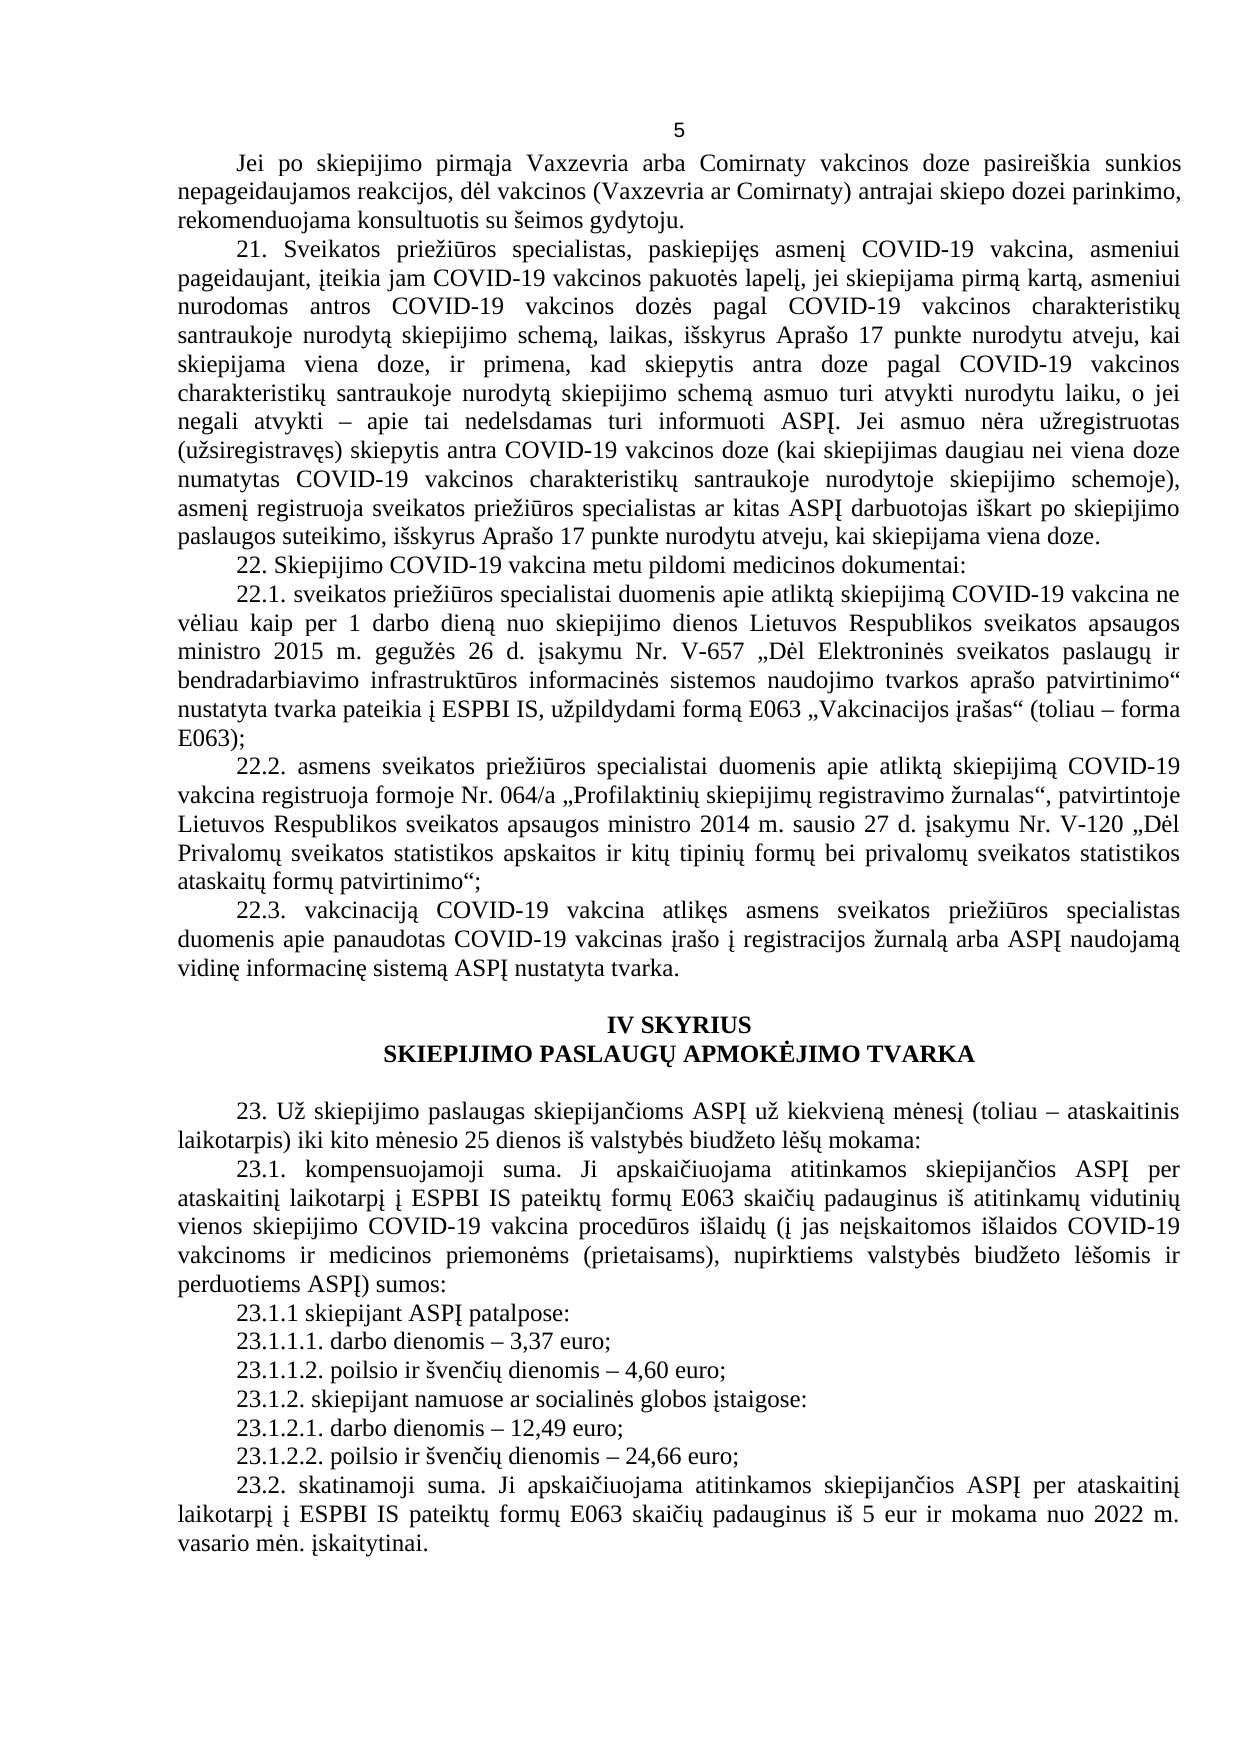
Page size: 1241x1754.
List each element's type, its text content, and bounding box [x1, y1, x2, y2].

text 23.1.2. skiepijant namuose ar socialinės globos įstaigose: [177, 1384, 1181, 1413]
text 23.1. kompensuojamoji suma. Ji apskaičiuojama atitinkamos skiepijančios ASPĮ per ataskaitinį laikotarpį į ESPBI IS pateiktų formų E063 skaičių padauginus iš atitinkamų vidutinių vienos skiepijimo COVID-19 vakcina procedūros išlaidų (į jas neįskaitomos išlaidos COVID-19 vakcinoms ir medicinos priemonėms (prietaisams), nupirktiems valstybės biudžeto lėšomis ir perduotiems ASPĮ) sumos: [177, 1154, 1181, 1298]
text 23.2. skatinamoji suma. Ji apskaičiuojama atitinkamos skiepijančios ASPĮ per ataskaitinį laikotarpį į ESPBI IS pateiktų formų E063 skaičių padauginus iš 5 eur ir mokama nuo 2022 m. vasario mėn. įskaitytinai. [177, 1470, 1181, 1556]
text SKIEPIJIMO PASLAUGŲ APMOKĖJIMO TVARKA [177, 1039, 1181, 1068]
text 23.1.2.1. darbo dienomis – 12,49 euro; [177, 1413, 1181, 1441]
text 23.1.1 skiepijant ASPĮ patalpose: [177, 1298, 1181, 1326]
text 23.1.1.2. poilsio ir švenčių dienomis – 4,60 euro; [177, 1355, 1181, 1384]
text 23.1.2.2. poilsio ir švenčių dienomis – 24,66 euro; [177, 1441, 1181, 1470]
text 21. Sveikatos priežiūros specialistas, paskiepijęs asmenį COVID-19 vakcina, asmeniui pageidaujant, įteikia jam COVID-19 vakcinos pakuotės lapelį, jei skiepijama pirmą kartą, asmeniui nurodomas antros COVID-19 vakcinos dozės pagal COVID-19 vakcinos charakteristikų santraukoje nurodytą skiepijimo schemą, laikas, išskyrus Aprašo 17 punkte nurodytu atveju, kai skiepijama viena doze, ir primena, kad skiepytis antra doze pagal COVID-19 vakcinos charakteristikų santraukoje nurodytą skiepijimo schemą asmuo turi atvykti nurodytu laiku, o jei negali atvykti – apie tai nedelsdamas turi informuoti ASPĮ. Jei asmuo nėra užregistruotas (užsiregistravęs) skiepytis antra COVID-19 vakcinos doze (kai skiepijimas daugiau nei viena doze numatytas COVID-19 vakcinos charakteristikų santraukoje nurodytoje skiepijimo schemoje), asmenį registruoja sveikatos priežiūros specialistas ar kitas ASPĮ darbuotojas iškart po skiepijimo paslaugos suteikimo, išskyrus Aprašo 17 punkte nurodytu atveju, kai skiepijama viena doze. [177, 234, 1181, 550]
text 22.3. vakcinaciją COVID-19 vakcina atlikęs asmens sveikatos priežiūros specialistas duomenis apie panaudotas COVID-19 vakcinas įrašo į registracijos žurnalą arba ASPĮ naudojamą vidinę informacinę sistemą ASPĮ nustatyta tvarka. [177, 895, 1181, 981]
text 22.2. asmens sveikatos priežiūros specialistai duomenis apie atliktą skiepijimą COVID-19 vakcina registruoja formoje Nr. 064/a „Profilaktinių skiepijimų registravimo žurnalas“, patvirtintoje Lietuvos Respublikos sveikatos apsaugos ministro 2014 m. sausio 27 d. įsakymu Nr. V-120 „Dėl Privalomų sveikatos statistikos apskaitos ir kitų tipinių formų bei privalomų sveikatos statistikos ataskaitų formų patvirtinimo“; [177, 751, 1181, 895]
text 23. Už skiepijimo paslaugas skiepijančioms ASPĮ už kiekvieną mėnesį (toliau – ataskaitinis laikotarpis) iki kito mėnesio 25 dienos iš valstybės biudžeto lėšų mokama: [177, 1096, 1181, 1154]
text IV SKYRIUS [177, 1010, 1181, 1039]
text 22. Skiepijimo COVID-19 vakcina metu pildomi medicinos dokumentai: [177, 550, 1181, 579]
text 22.1. sveikatos priežiūros specialistai duomenis apie atliktą skiepijimą COVID-19 vakcina ne vėliau kaip per 1 darbo dieną nuo skiepijimo dienos Lietuvos Respublikos sveikatos apsaugos ministro 2015 m. gegužės 26 d. įsakymu Nr. V-657 „Dėl Elektroninės sveikatos paslaugų ir bendradarbiavimo infrastruktūros informacinės sistemos naudojimo tvarkos aprašo patvirtinimo“ nustatyta tvarka pateikia į ESPBI IS, užpildydami formą E063 „Vakcinacijos įrašas“ (toliau – forma E063); [177, 579, 1181, 751]
text Jei po skiepijimo pirmąja Vaxzevria arba Comirnaty vakcinos doze pasireiškia sunkios nepageidaujamos reakcijos, dėl vakcinos (Vaxzevria ar Comirnaty) antrajai skiepo dozei parinkimo, rekomenduojama konsultuotis su šeimos gydytoju. [177, 148, 1181, 234]
text 23.1.1.1. darbo dienomis – 3,37 euro; [177, 1326, 1181, 1355]
